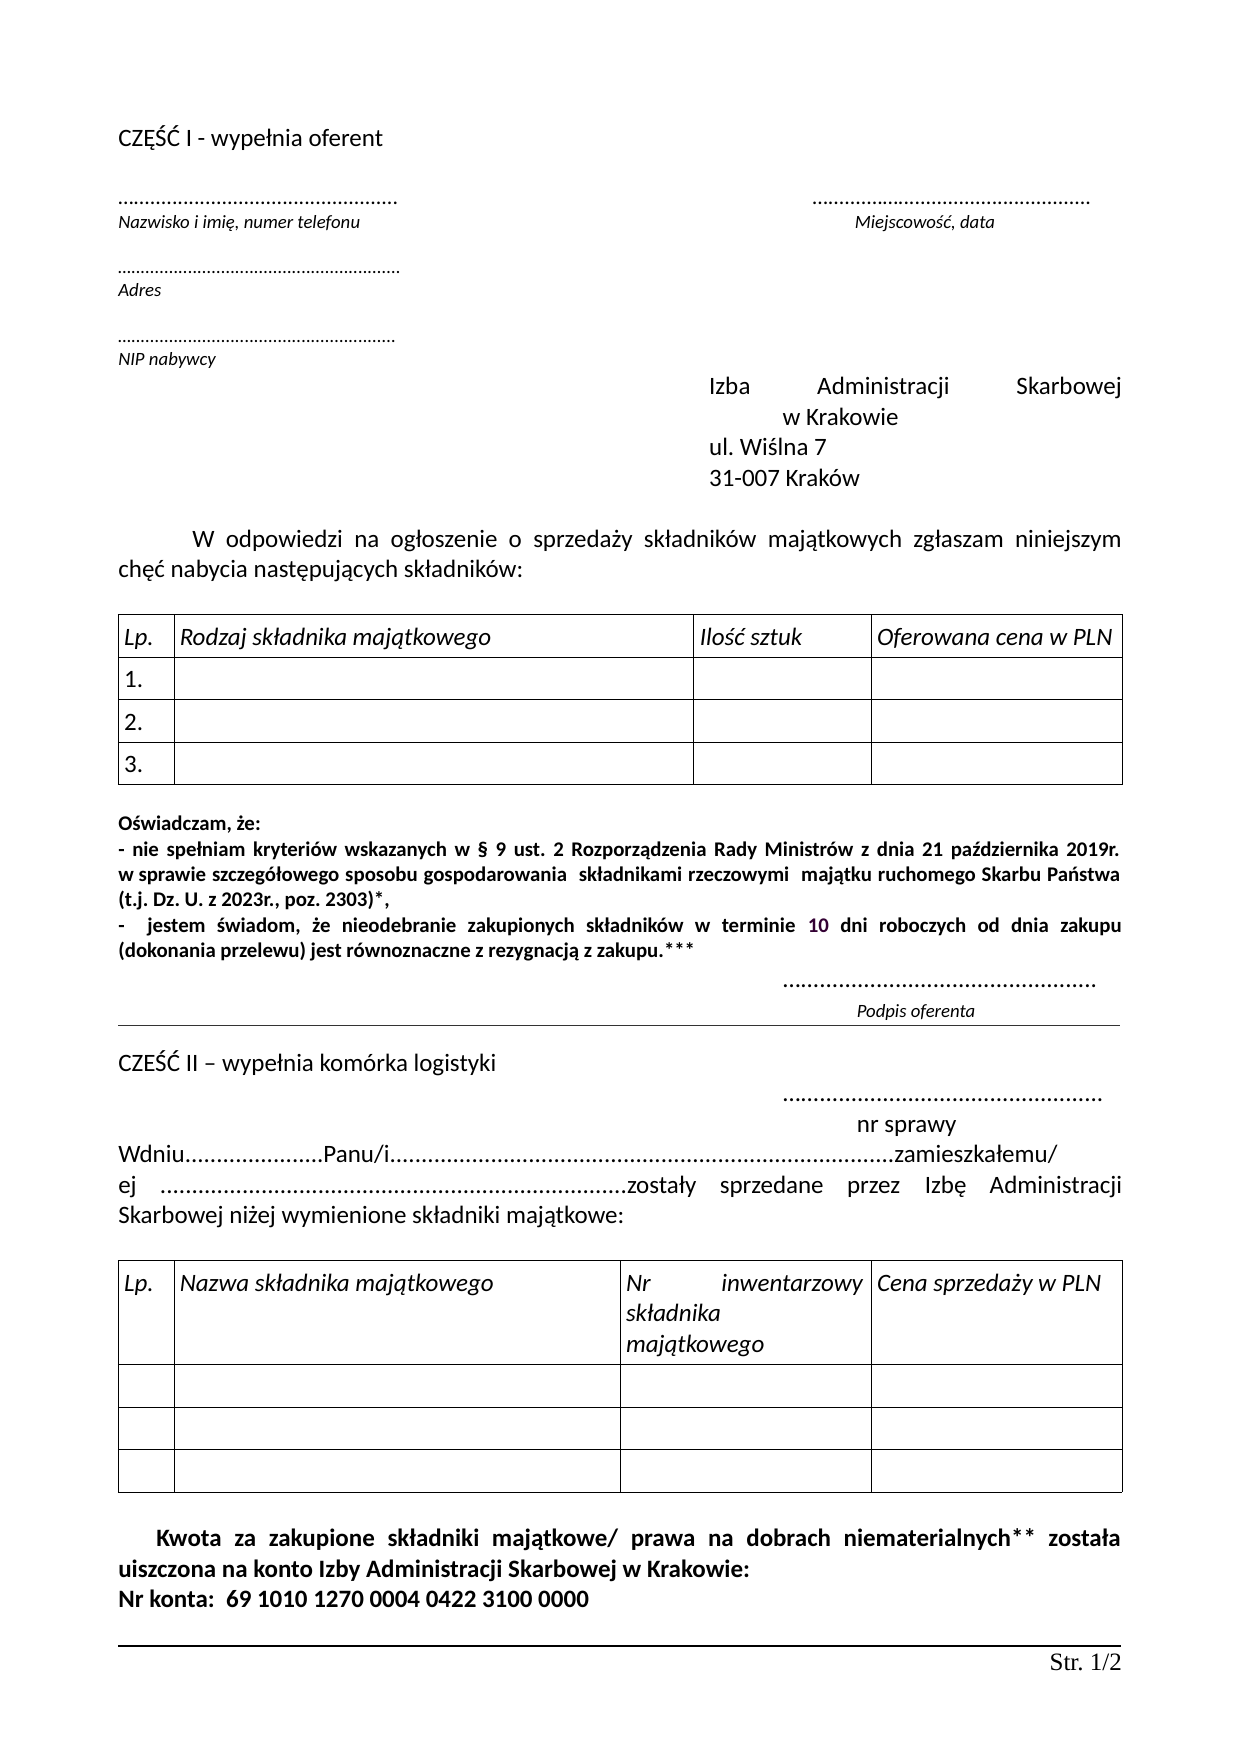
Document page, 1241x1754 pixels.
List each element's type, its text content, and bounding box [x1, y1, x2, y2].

text - jestem świadom, że nieodebranie zakupionych składników w terminie 10 dni roboczych od dnia zakupu (dokonania przelewu) jest równoznaczne z rezygnacją z zakupu.*** [118, 912, 1122, 963]
text Podpis oferenta [118, 993, 1122, 1024]
text Adres [118, 278, 1122, 301]
table_cell [175, 658, 693, 699]
table_cell [175, 1408, 620, 1449]
text Izba Administracji Skarbowej w Krakowie [118, 370, 1122, 431]
table_cell [621, 1365, 871, 1406]
table_cell [119, 1450, 174, 1491]
table_cell [694, 700, 871, 742]
text CZEŚĆ II – wypełnia komórka logistyki …................................................ [118, 1047, 1122, 1108]
text Nr konta: 69 1010 1270 0004 0422 3100 0000 [118, 1583, 1122, 1614]
table_cell [872, 1365, 1122, 1406]
text Nazwisko i imię, numer telefonu Miejscowość, data [118, 210, 1122, 233]
table_cell [872, 743, 1122, 784]
table_cell [175, 700, 693, 742]
table_cell [872, 658, 1122, 699]
text ul. Wiślna 7 [118, 431, 1122, 462]
table_cell [694, 743, 871, 784]
text …................................................ …..........…................................... [118, 183, 1122, 210]
text CZĘŚĆ I - wypełnia oferent [118, 122, 1122, 153]
table_cell [119, 1408, 174, 1449]
table_cell 3. [119, 743, 174, 784]
table_header Ilość sztuk [694, 615, 871, 657]
table_header Rodzaj składnika majątkowego [175, 615, 693, 657]
table_cell 2. [119, 700, 174, 742]
table_cell [621, 1408, 871, 1449]
text W odpowiedzi na ogłoszenie o sprzedaży składników majątkowych zgłaszam niniejszym chęć nabycia następujących składników: [118, 523, 1122, 584]
text …............................................... [118, 963, 1122, 993]
table_cell [694, 658, 871, 699]
table_header Lp. [119, 1261, 174, 1364]
text …........................................................ [118, 324, 1122, 347]
text Oświadczam, że: [118, 810, 1122, 836]
table_header Oferowana cena w PLN [872, 615, 1122, 657]
table_cell [621, 1450, 871, 1491]
table_header Cena sprzedaży w PLN [872, 1261, 1122, 1364]
text …......................................................... [118, 256, 1122, 278]
table_header Nazwa składnika majątkowego [175, 1261, 620, 1364]
table_cell [175, 1450, 620, 1491]
table_cell 1. [119, 658, 174, 699]
text - nie spełniam kryteriów wskazanych w § 9 ust. 2 Rozporządzenia Rady Ministrów z dnia 21 października 2019r. w sprawie szczegółowego sposobu gospodarowania składnikami rzeczowymi majątku ruchomego Skarbu Państwa (t.j. Dz. U. z 2023r., poz. 2303)*, [118, 836, 1122, 912]
table_cell [872, 1408, 1122, 1449]
text Wdniu......................Panu/i................................................................................zamieszkałemu/ej ..........................................................................zostały sprzedane przez Izbę Administracji Skarbowej niżej wymienione składniki majątkowe: [118, 1138, 1122, 1230]
table_cell [872, 1450, 1122, 1491]
text Kwota za zakupione składniki majątkowe/ prawa na dobrach niematerialnych** została uiszczona na konto Izby Administracji Skarbowej w Krakowie: [118, 1522, 1122, 1583]
table_cell [872, 700, 1122, 742]
table_header Lp. [119, 615, 174, 657]
text nr sprawy [118, 1108, 1122, 1138]
table_header Nr inwentarzowy składnika majątkowego [621, 1261, 871, 1364]
table_cell [175, 1365, 620, 1406]
table_cell [119, 1365, 174, 1406]
table_cell [175, 743, 693, 784]
text NIP nabywcy [118, 347, 1122, 370]
text 31-007 Kraków [118, 462, 1122, 492]
